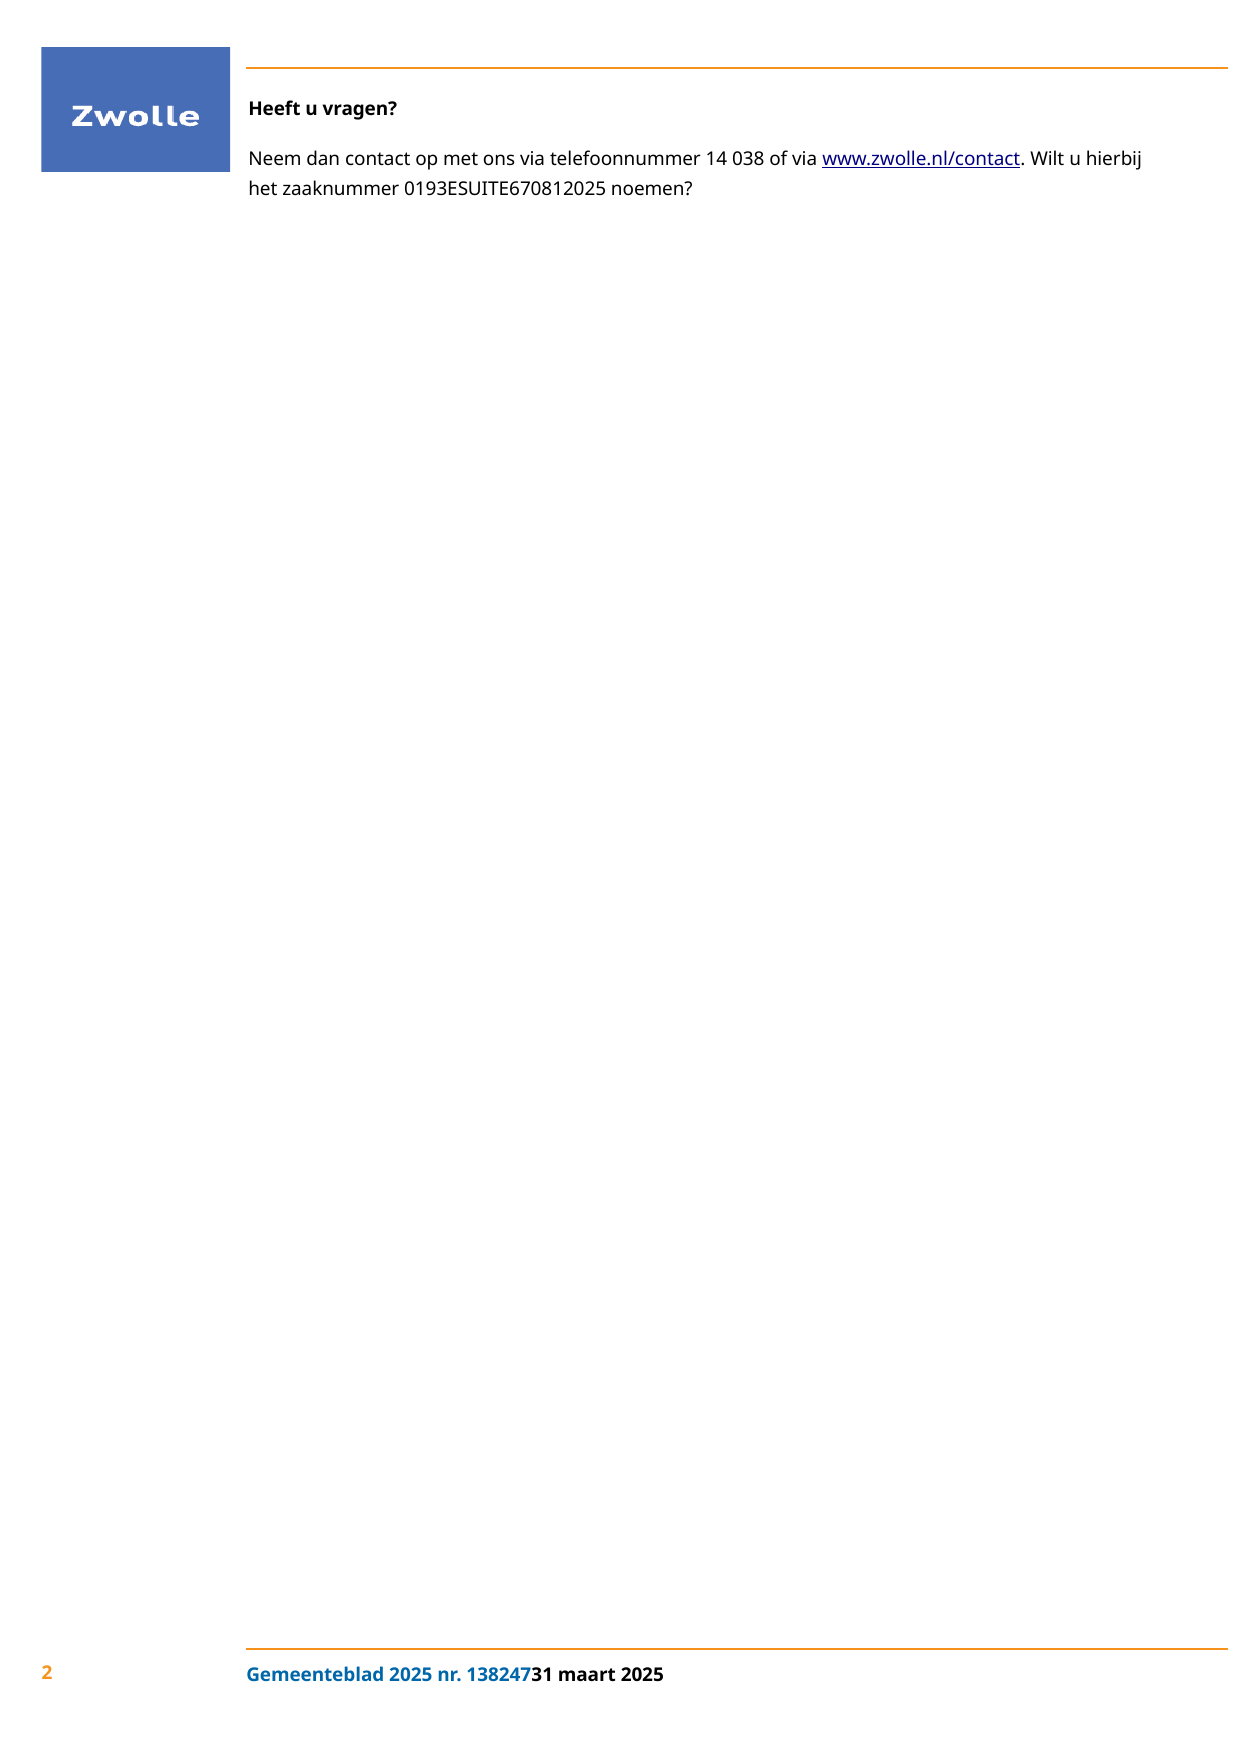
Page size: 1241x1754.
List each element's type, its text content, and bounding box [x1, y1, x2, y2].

picture [41, 47, 231, 172]
text Neem dan contact op met ons via telefoonnummer 14 038 of via www.zwolle.nl/contact. Wilt u hierbij het zaaknummer 0193ESUITE670812025 noemen? [248, 145, 1152, 201]
text Heeft u vragen? [248, 95, 1152, 121]
